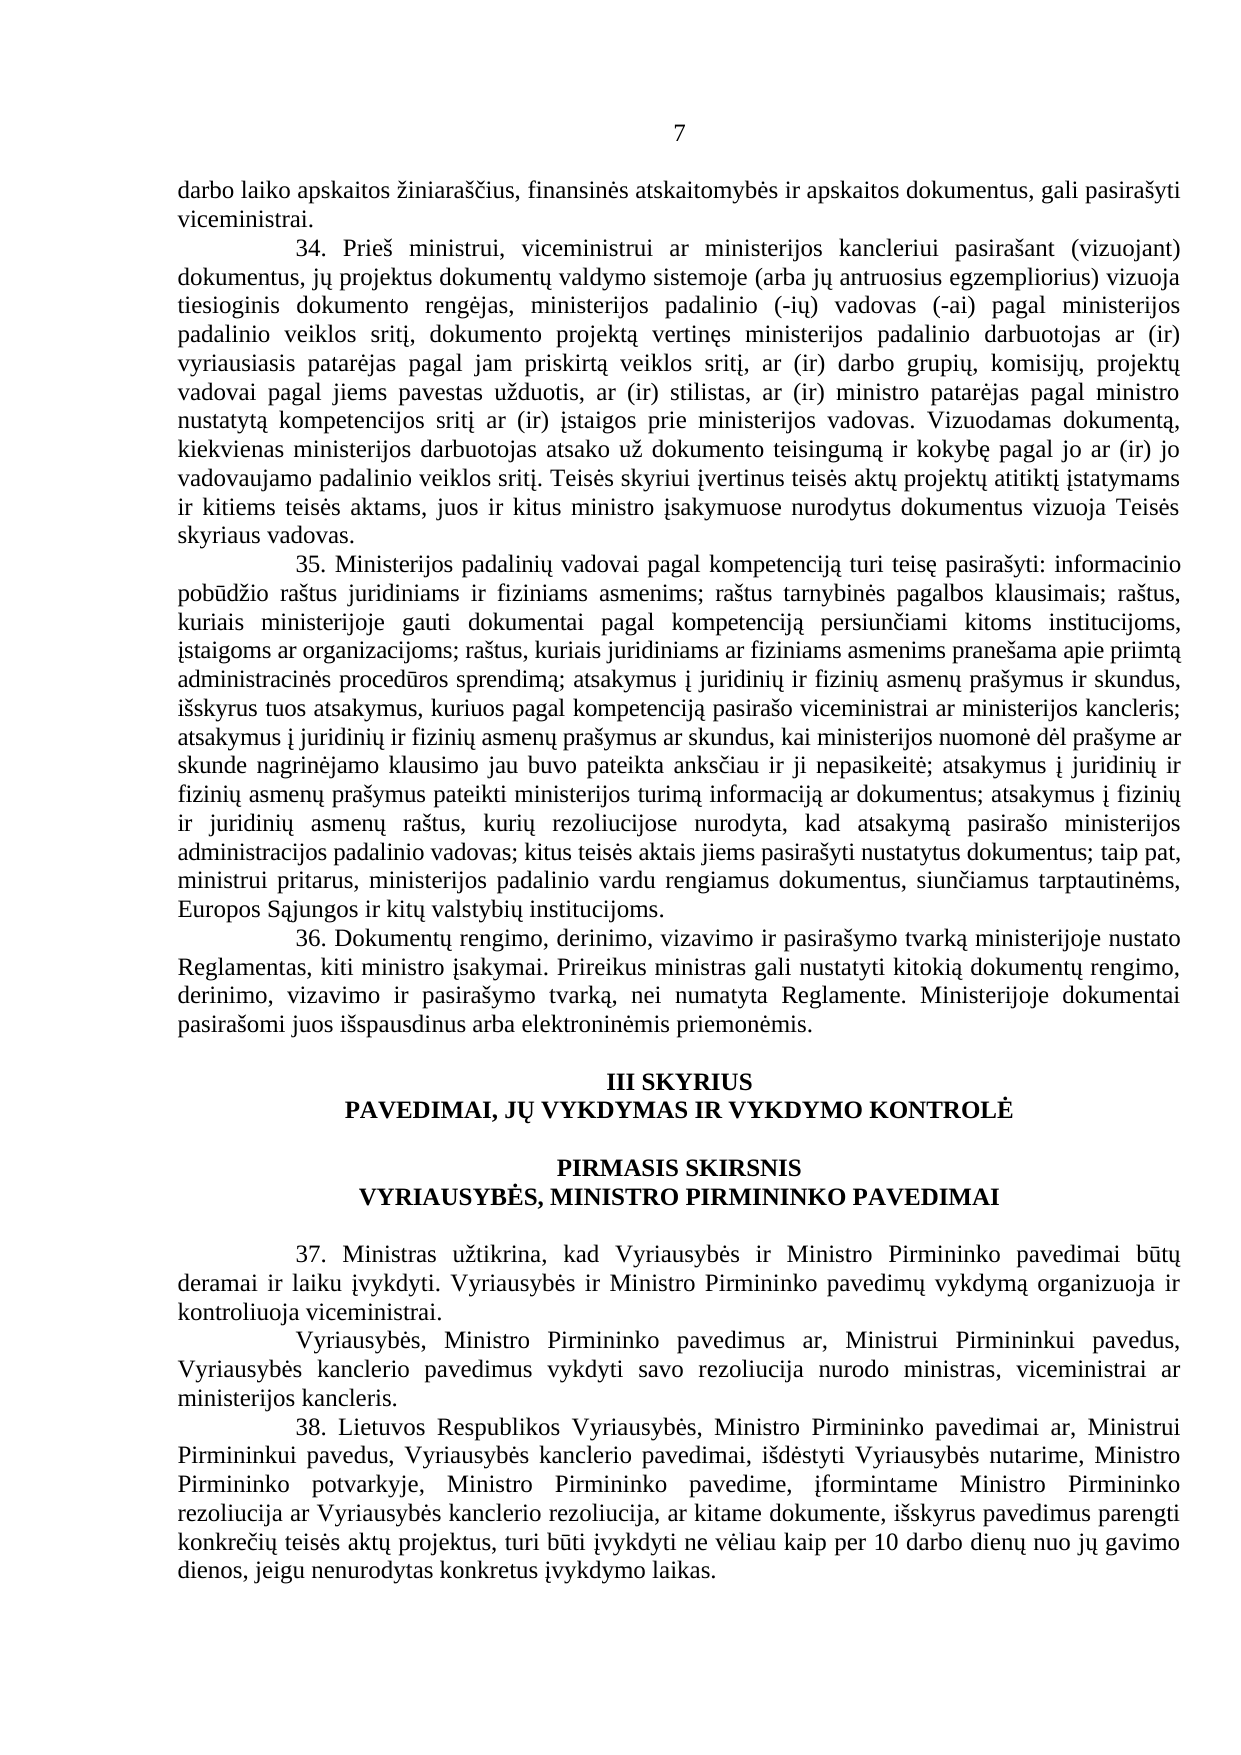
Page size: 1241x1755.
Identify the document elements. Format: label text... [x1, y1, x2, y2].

text PAVEDIMAI, JŲ VYKDYMAS IR VYKDYMO KONTROLĖ [177, 1096, 1181, 1124]
text 36. Dokumentų rengimo, derinimo, vizavimo ir pasirašymo tvarką ministerijoje nustato Reglamentas, kiti ministro įsakymai. Prireikus ministras gali nustatyti kitokią dokumentų rengimo, derinimo, vizavimo ir pasirašymo tvarką, nei numatyta Reglamente. Ministerijoje dokumentai pasirašomi juos išspausdinus arba elektroninėmis priemonėmis. [177, 923, 1181, 1038]
text PIRMASIS SKIRSNIS [177, 1153, 1181, 1182]
text 37. Ministras užtikrina, kad Vyriausybės ir Ministro Pirmininko pavedimai būtų deramai ir laiku įvykdyti. Vyriausybės ir Ministro Pirmininko pavedimų vykdymą organizuoja ir kontroliuoja viceministrai. [177, 1239, 1181, 1326]
text darbo laiko apskaitos žiniaraščius, finansinės atskaitomybės ir apskaitos dokumentus, gali pasirašyti viceministrai. [177, 176, 1181, 233]
text Vyriausybės, Ministro Pirmininko pavedimus ar, Ministrui Pirmininkui pavedus, Vyriausybės kanclerio pavedimus vykdyti savo rezoliucija nurodo ministras, viceministrai ar ministerijos kancleris. [177, 1326, 1181, 1412]
text VYRIAUSYBĖS, MINISTRO PIRMININKO PAVEDIMAI [177, 1182, 1181, 1211]
text 35. Ministerijos padalinių vadovai pagal kompetenciją turi teisę pasirašyti: informacinio pobūdžio raštus juridiniams ir fiziniams asmenims; raštus tarnybinės pagalbos klausimais; raštus, kuriais ministerijoje gauti dokumentai pagal kompetenciją persiunčiami kitoms institucijoms, įstaigoms ar organizacijoms; raštus, kuriais juridiniams ar fiziniams asmenims pranešama apie priimtą administracinės procedūros sprendimą; atsakymus į juridinių ir fizinių asmenų prašymus ir skundus, išskyrus tuos atsakymus, kuriuos pagal kompetenciją pasirašo viceministrai ar ministerijos kancleris; atsakymus į juridinių ir fizinių asmenų prašymus ar skundus, kai ministerijos nuomonė dėl prašyme ar skunde nagrinėjamo klausimo jau buvo pateikta anksčiau ir ji nepasikeitė; atsakymus į juridinių ir fizinių asmenų prašymus pateikti ministerijos turimą informaciją ar dokumentus; atsakymus į fizinių ir juridinių asmenų raštus, kurių rezoliucijose nurodyta, kad atsakymą pasirašo ministerijos administracijos padalinio vadovas; kitus teisės aktais jiems pasirašyti nustatytus dokumentus; taip pat, ministrui pritarus, ministerijos padalinio vardu rengiamus dokumentus, siunčiamus tarptautinėms, Europos Sąjungos ir kitų valstybių institucijoms. [177, 549, 1181, 923]
text 34. Prieš ministrui, viceministrui ar ministerijos kancleriui pasirašant (vizuojant) dokumentus, jų projektus dokumentų valdymo sistemoje (arba jų antruosius egzempliorius) vizuoja tiesioginis dokumento rengėjas, ministerijos padalinio (-ių) vadovas (-ai) pagal ministerijos padalinio veiklos sritį, dokumento projektą vertinęs ministerijos padalinio darbuotojas ar (ir) vyriausiasis patarėjas pagal jam priskirtą veiklos sritį, ar (ir) darbo grupių, komisijų, projektų vadovai pagal jiems pavestas užduotis, ar (ir) stilistas, ar (ir) ministro patarėjas pagal ministro nustatytą kompetencijos sritį ar (ir) įstaigos prie ministerijos vadovas. Vizuodamas dokumentą, kiekvienas ministerijos darbuotojas atsako už dokumento teisingumą ir kokybę pagal jo ar (ir) jo vadovaujamo padalinio veiklos sritį. Teisės skyriui įvertinus teisės aktų projektų atitiktį įstatymams ir kitiems teisės aktams, juos ir kitus ministro įsakymuose nurodytus dokumentus vizuoja Teisės skyriaus vadovas. [177, 233, 1181, 549]
text 38. Lietuvos Respublikos Vyriausybės, Ministro Pirmininko pavedimai ar, Ministrui Pirmininkui pavedus, Vyriausybės kanclerio pavedimai, išdėstyti Vyriausybės nutarime, Ministro Pirmininko potvarkyje, Ministro Pirmininko pavedime, įformintame Ministro Pirmininko rezoliucija ar Vyriausybės kanclerio rezoliucija, ar kitame dokumente, išskyrus pavedimus parengti konkrečių teisės aktų projektus, turi būti įvykdyti ne vėliau kaip per 10 darbo dienų nuo jų gavimo dienos, jeigu nenurodytas konkretus įvykdymo laikas. [177, 1412, 1181, 1584]
text III SKYRIUS [177, 1067, 1181, 1096]
